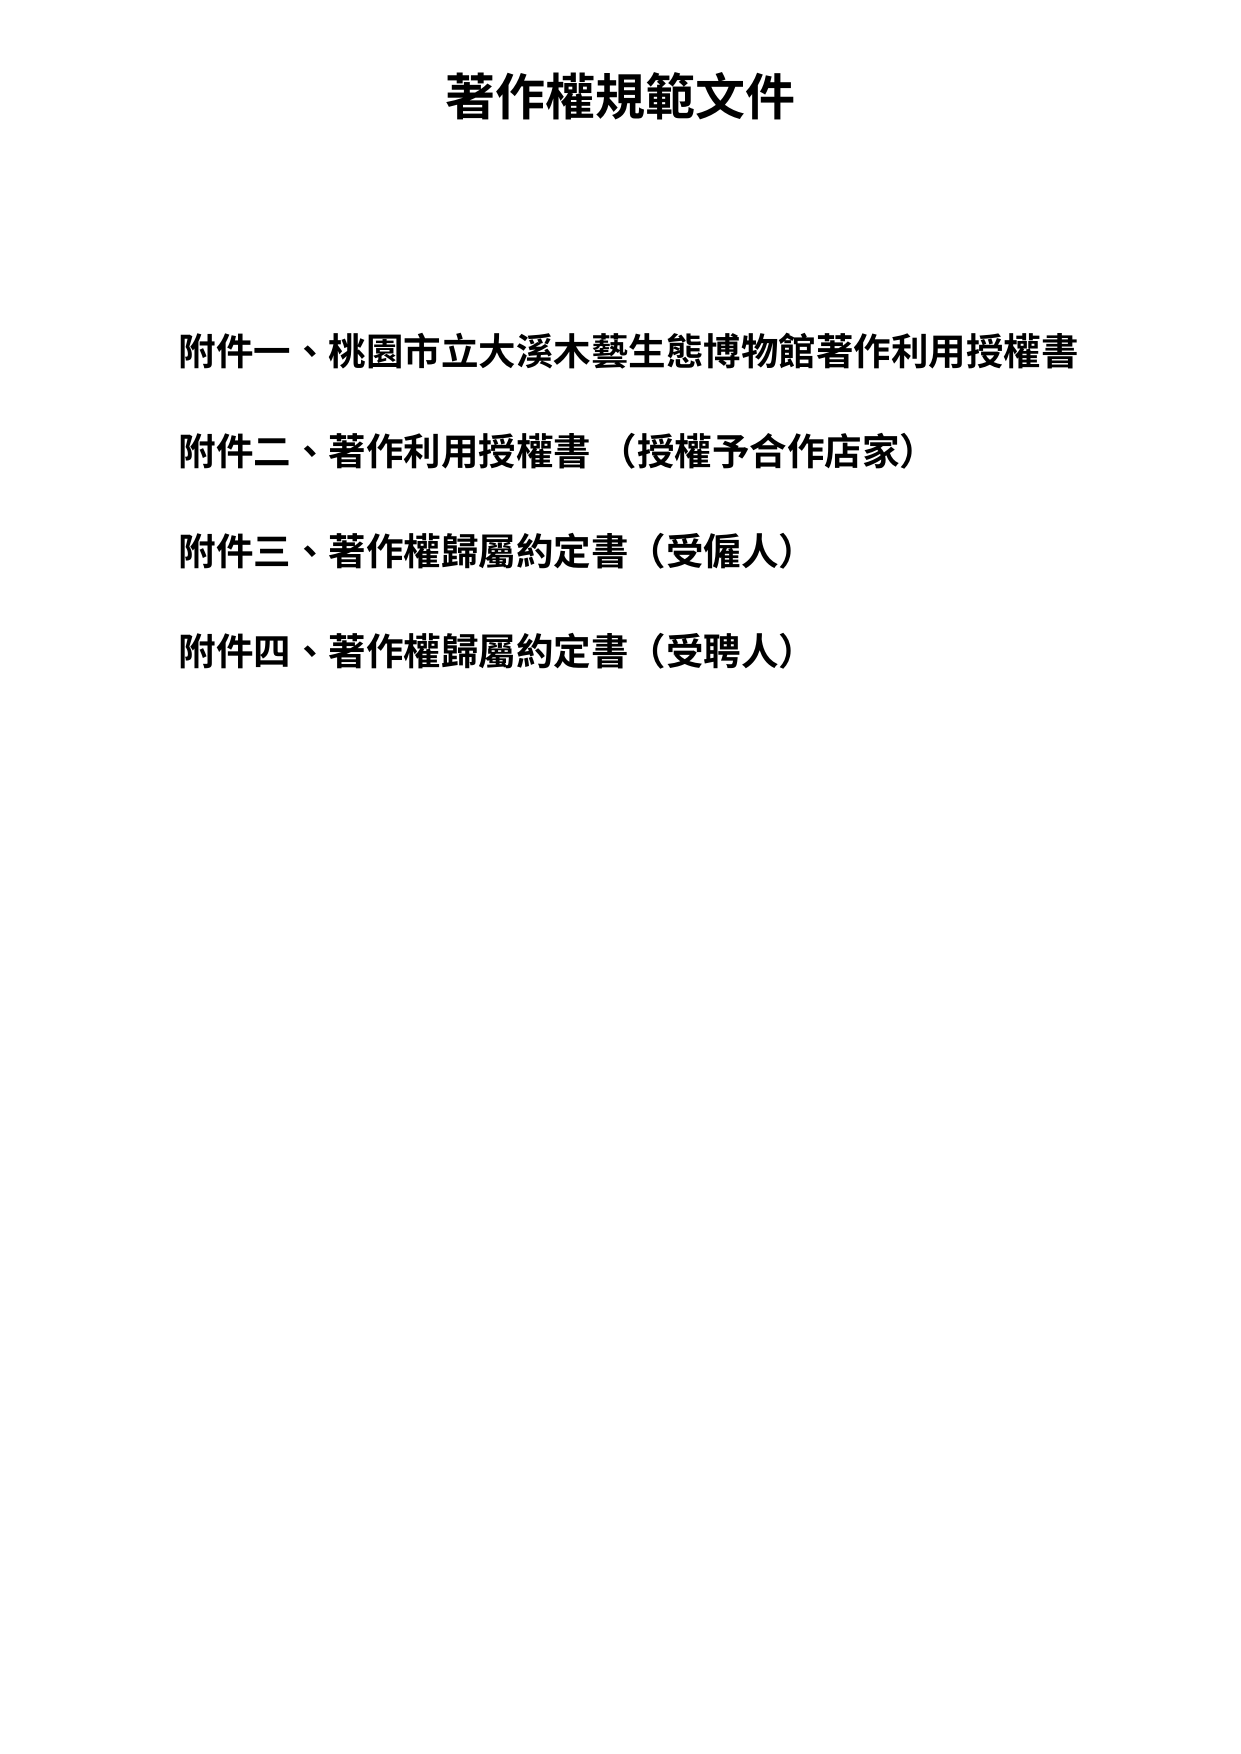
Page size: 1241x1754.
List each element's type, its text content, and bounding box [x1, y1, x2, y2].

text 附件四、著作權歸屬約定書（受聘人） [178, 625, 1165, 675]
text 附件二、著作利用授權書 （授權予合作店家） [178, 425, 1165, 475]
text 著作權規範文件 [75, 75, 1165, 125]
text 附件三、著作權歸屬約定書（受僱人） [178, 525, 1165, 575]
text 附件一、桃園市立大溪木藝生態博物館著作利用授權書 [178, 325, 1165, 375]
